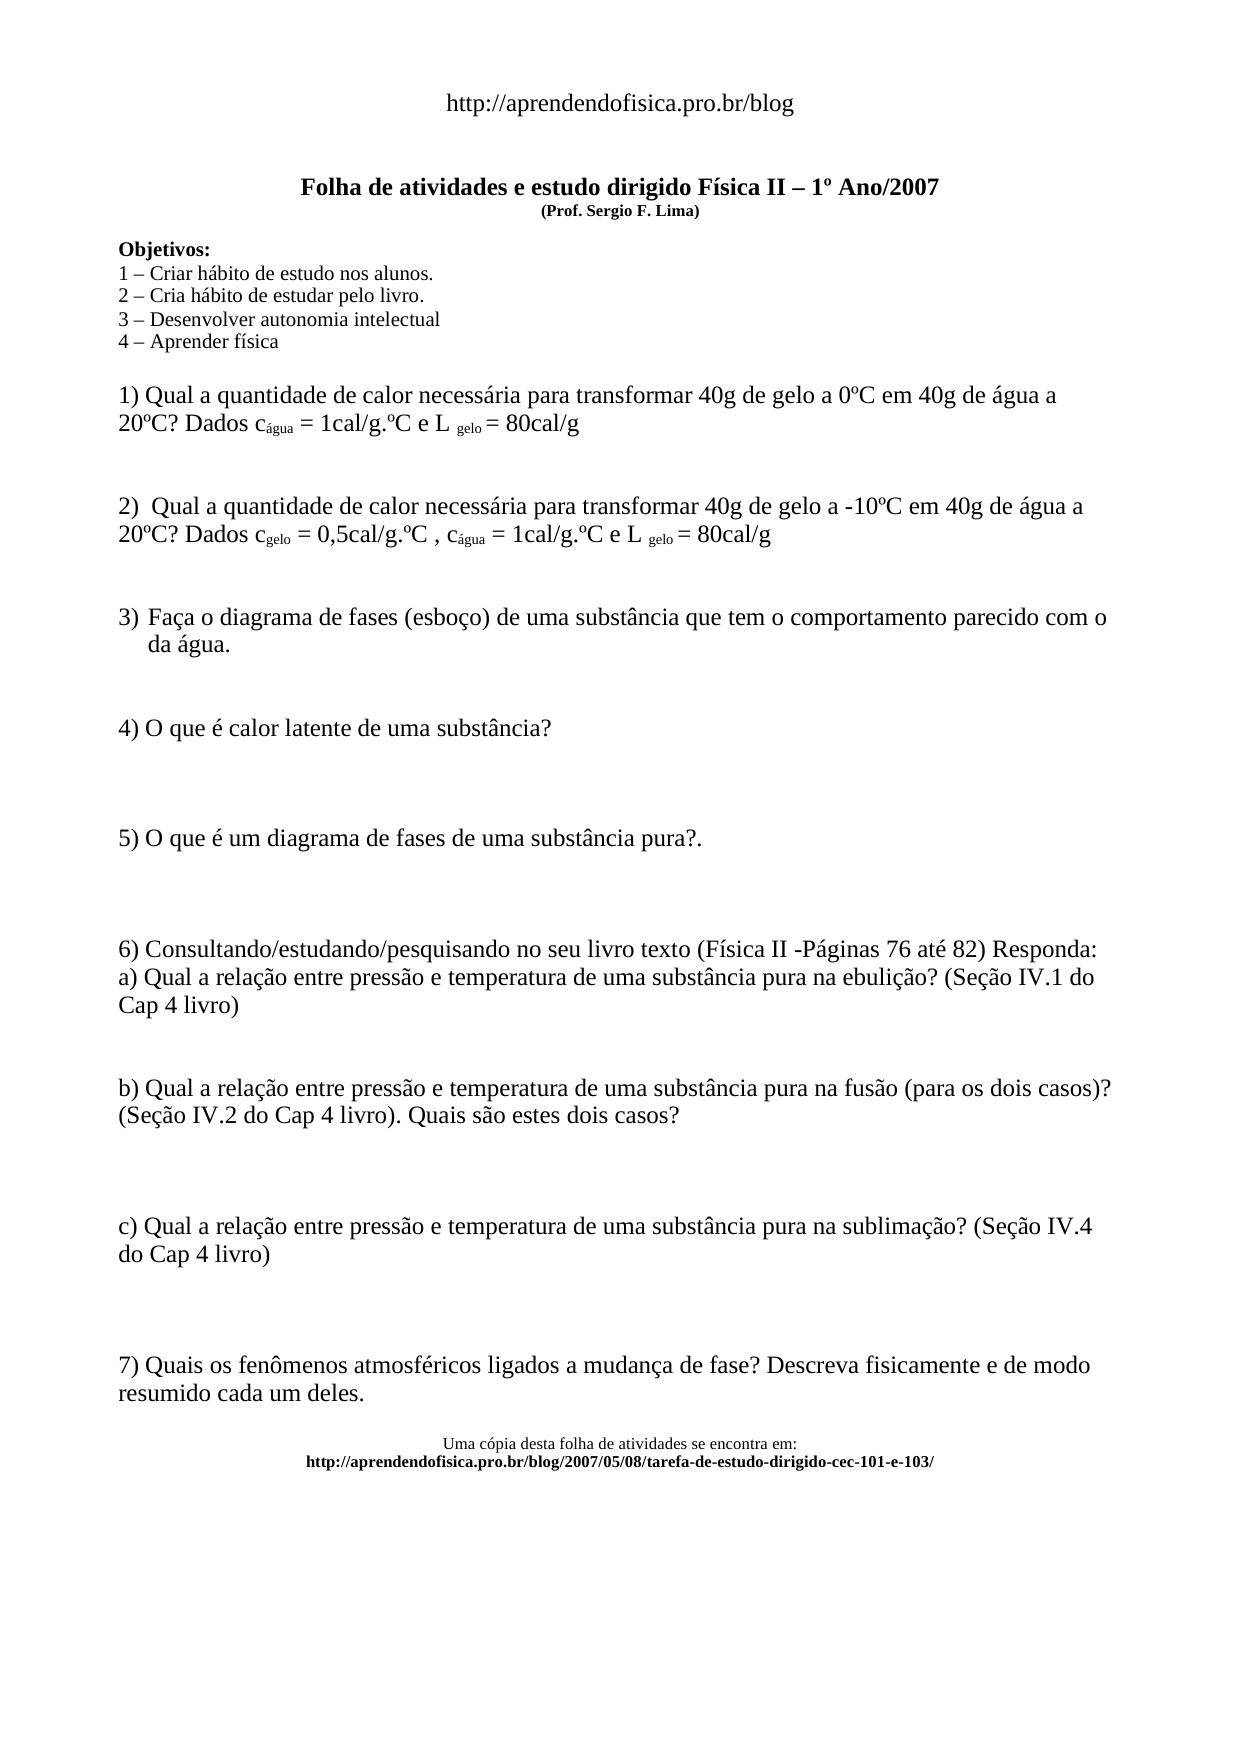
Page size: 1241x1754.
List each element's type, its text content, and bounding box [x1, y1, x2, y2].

text 2 – Cria hábito de estudar pelo livro. [118, 284, 1122, 307]
text Folha de atividades e estudo dirigido Física II – 1º Ano/2007 [118, 173, 1122, 201]
text 1) Qual a quantidade de calor necessária para transformar 40g de gelo a 0ºC em 40g de água a 20ºC? Dados cágua = 1cal/g.ºC e L gelo = 80cal/g [118, 381, 1122, 437]
text 6) Consultando/estudando/pesquisando no seu livro texto (Física II -Páginas 76 até 82) Responda: [118, 935, 1122, 963]
text (Prof. Sergio F. Lima) [118, 201, 1122, 220]
text 5) O que é um diagrama de fases de uma substância pura?. [118, 824, 1122, 852]
text 1 – Criar hábito de estudo nos alunos. [118, 261, 1122, 284]
text 4) O que é calor latente de uma substância? [118, 714, 1122, 741]
text c) Qual a relação entre pressão e temperatura de uma substância pura na sublimação? (Seção IV.4 do Cap 4 livro) [118, 1212, 1122, 1268]
text 7) Quais os fenômenos atmosféricos ligados a mudança de fase? Descreva fisicamente e de modo resumido cada um deles. [118, 1351, 1122, 1406]
list 2) Qual a quantidade de calor necessária para transformar 40g de gelo a -10ºC em 40g de água a 20ºC? Dados cgelo = 0,5cal/g.ºC , cágua = 1cal/g.ºC e L gelo = 80cal/g [118, 492, 1122, 547]
text http://aprendendofisica.pro.br/blog/2007/05/08/tarefa-de-estudo-dirigido-cec-101-e-103/ [118, 1453, 1122, 1471]
text a) Qual a relação entre pressão e temperatura de uma substância pura na ebulição? (Seção IV.1 do Cap 4 livro) [118, 963, 1122, 1018]
text Objetivos: [118, 238, 1122, 261]
text Uma cópia desta folha de atividades se encontra em: [118, 1434, 1122, 1453]
list Faça o diagrama de fases (esboço) de uma substância que tem o comportamento parecido com o da água. [118, 603, 1122, 658]
text 4 – Aprender física [118, 330, 1122, 353]
text b) Qual a relação entre pressão e temperatura de uma substância pura na fusão (para os dois casos)? (Seção IV.2 do Cap 4 livro). Quais são estes dois casos? [118, 1074, 1122, 1129]
text 3 – Desenvolver autonomia intelectual [118, 307, 1122, 330]
